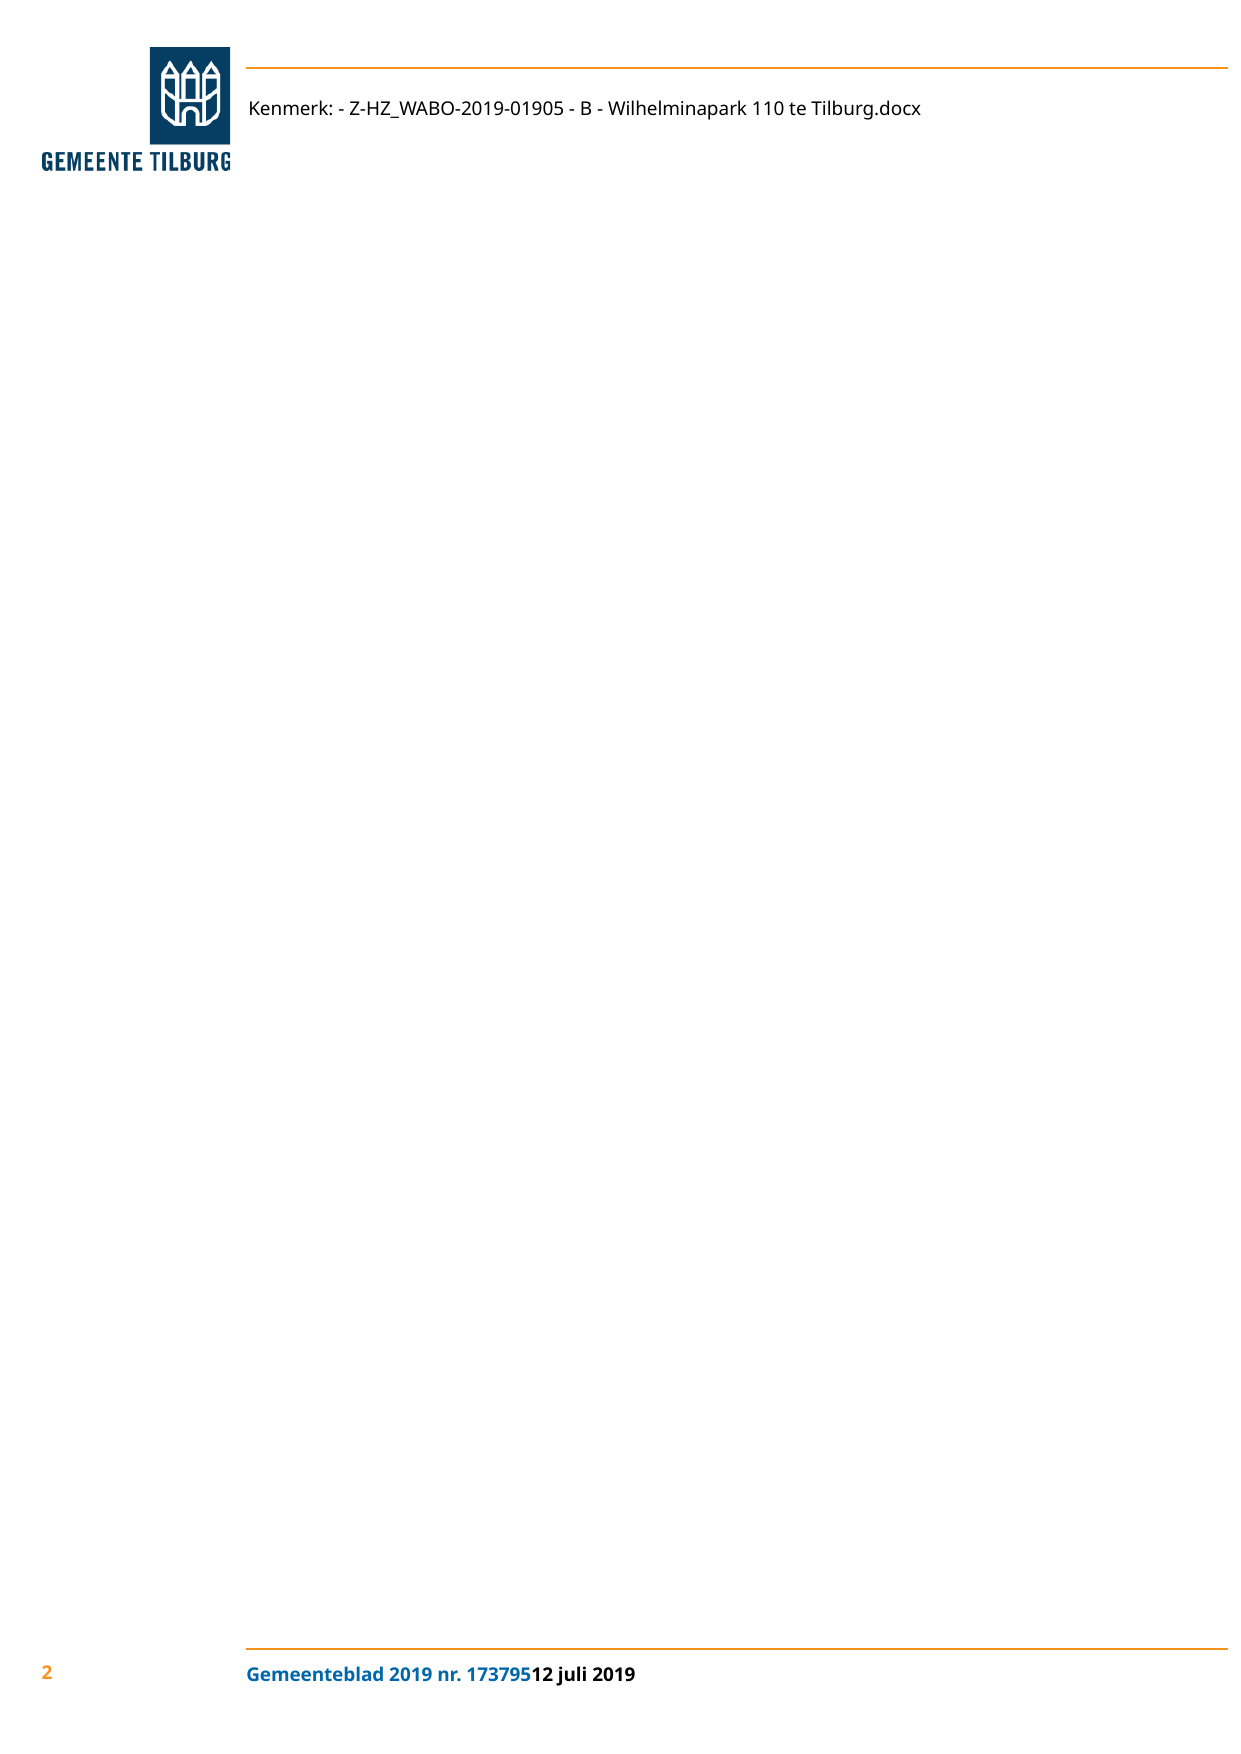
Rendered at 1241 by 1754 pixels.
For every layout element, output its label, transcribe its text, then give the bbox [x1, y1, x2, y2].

picture [41, 47, 231, 172]
text Kenmerk: - Z-HZ_WABO-2019-01905 - B - Wilhelminapark 110 te Tilburg.docx [248, 95, 1152, 121]
